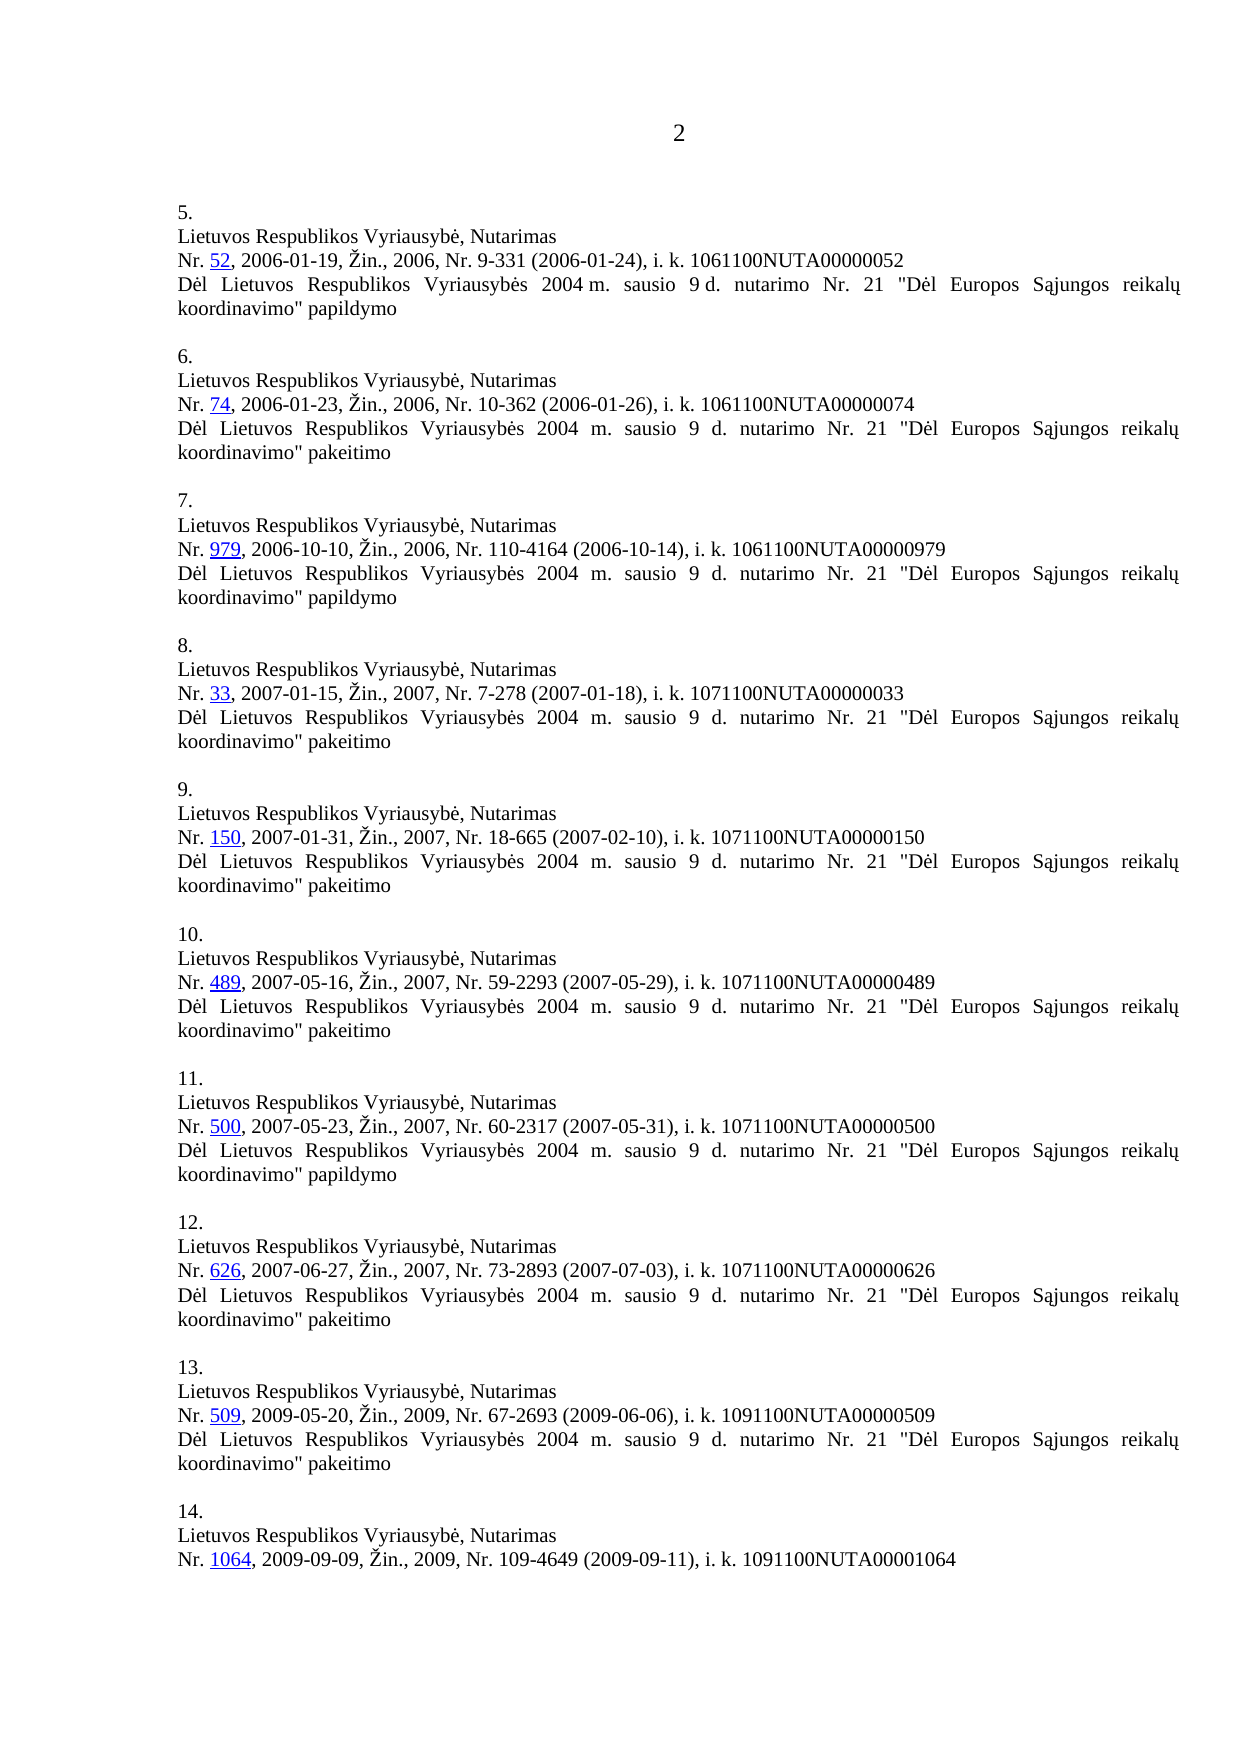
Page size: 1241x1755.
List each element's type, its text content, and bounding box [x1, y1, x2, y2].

text 9. [177, 777, 1181, 801]
text Lietuvos Respublikos Vyriausybė, Nutarimas [177, 368, 1181, 392]
text Nr. 74, 2006-01-23, Žin., 2006, Nr. 10-362 (2006-01-26), i. k. 1061100NUTA00000074 [177, 392, 1181, 416]
text Nr. 150, 2007-01-31, Žin., 2007, Nr. 18-665 (2007-02-10), i. k. 1071100NUTA00000150 [177, 825, 1181, 849]
text Lietuvos Respublikos Vyriausybė, Nutarimas [177, 224, 1181, 248]
text Nr. 509, 2009-05-20, Žin., 2009, Nr. 67-2693 (2009-06-06), i. k. 1091100NUTA00000509 [177, 1403, 1181, 1427]
text Lietuvos Respublikos Vyriausybė, Nutarimas [177, 1379, 1181, 1403]
text 13. [177, 1355, 1181, 1379]
text Nr. 626, 2007-06-27, Žin., 2007, Nr. 73-2893 (2007-07-03), i. k. 1071100NUTA00000626 [177, 1258, 1181, 1282]
text 8. [177, 633, 1181, 657]
text Lietuvos Respublikos Vyriausybė, Nutarimas [177, 801, 1181, 825]
text Lietuvos Respublikos Vyriausybė, Nutarimas [177, 946, 1181, 970]
text Lietuvos Respublikos Vyriausybė, Nutarimas [177, 512, 1181, 537]
text 12. [177, 1210, 1181, 1234]
text Nr. 52, 2006-01-19, Žin., 2006, Nr. 9-331 (2006-01-24), i. k. 1061100NUTA00000052 [177, 248, 1181, 272]
text Dėl Lietuvos Respublikos Vyriausybės 2004 m. sausio 9 d. nutarimo Nr. 21 "Dėl Europos Sąjungos reikalų koordinavimo" pakeitimo [177, 416, 1181, 464]
text Nr. 1064, 2009-09-09, Žin., 2009, Nr. 109-4649 (2009-09-11), i. k. 1091100NUTA00001064 [177, 1547, 1181, 1571]
text Nr. 979, 2006-10-10, Žin., 2006, Nr. 110-4164 (2006-10-14), i. k. 1061100NUTA00000979 [177, 537, 1181, 561]
text 14. [177, 1499, 1181, 1523]
text 6. [177, 344, 1181, 368]
text 11. [177, 1066, 1181, 1090]
text 7. [177, 488, 1181, 512]
text Nr. 33, 2007-01-15, Žin., 2007, Nr. 7-278 (2007-01-18), i. k. 1071100NUTA00000033 [177, 681, 1181, 705]
text Dėl Lietuvos Respublikos Vyriausybės 2004 m. sausio 9 d. nutarimo Nr. 21 "Dėl Europos Sąjungos reikalų koordinavimo" pakeitimo [177, 849, 1181, 897]
text Dėl Lietuvos Respublikos Vyriausybės 2004 m. sausio 9 d. nutarimo Nr. 21 "Dėl Europos Sąjungos reikalų koordinavimo" pakeitimo [177, 994, 1181, 1042]
text Dėl Lietuvos Respublikos Vyriausybės 2004 m. sausio 9 d. nutarimo Nr. 21 "Dėl Europos Sąjungos reikalų koordinavimo" papildymo [177, 1138, 1181, 1186]
text Lietuvos Respublikos Vyriausybė, Nutarimas [177, 1523, 1181, 1547]
text Lietuvos Respublikos Vyriausybė, Nutarimas [177, 1234, 1181, 1258]
text Dėl Lietuvos Respublikos Vyriausybės 2004 m. sausio 9 d. nutarimo Nr. 21 "Dėl Europos Sąjungos reikalų koordinavimo" pakeitimo [177, 705, 1181, 753]
text Dėl Lietuvos Respublikos Vyriausybės 2004 m. sausio 9 d. nutarimo Nr. 21 "Dėl Europos Sąjungos reikalų koordinavimo" papildymo [177, 561, 1181, 609]
text Nr. 500, 2007-05-23, Žin., 2007, Nr. 60-2317 (2007-05-31), i. k. 1071100NUTA00000500 [177, 1114, 1181, 1138]
text Lietuvos Respublikos Vyriausybė, Nutarimas [177, 657, 1181, 681]
text Nr. 489, 2007-05-16, Žin., 2007, Nr. 59-2293 (2007-05-29), i. k. 1071100NUTA00000489 [177, 970, 1181, 994]
text Dėl Lietuvos Respublikos Vyriausybės 2004 m. sausio 9 d. nutarimo Nr. 21 "Dėl Europos Sąjungos reikalų koordinavimo" pakeitimo [177, 1282, 1181, 1331]
text Dėl Lietuvos Respublikos Vyriausybės 2004 m. sausio 9 d. nutarimo Nr. 21 "Dėl Europos Sąjungos reikalų koordinavimo" papildymo [177, 272, 1181, 320]
text Dėl Lietuvos Respublikos Vyriausybės 2004 m. sausio 9 d. nutarimo Nr. 21 "Dėl Europos Sąjungos reikalų koordinavimo" pakeitimo [177, 1427, 1181, 1475]
text Lietuvos Respublikos Vyriausybė, Nutarimas [177, 1090, 1181, 1114]
text 10. [177, 922, 1181, 946]
text 5. [177, 200, 1181, 224]
